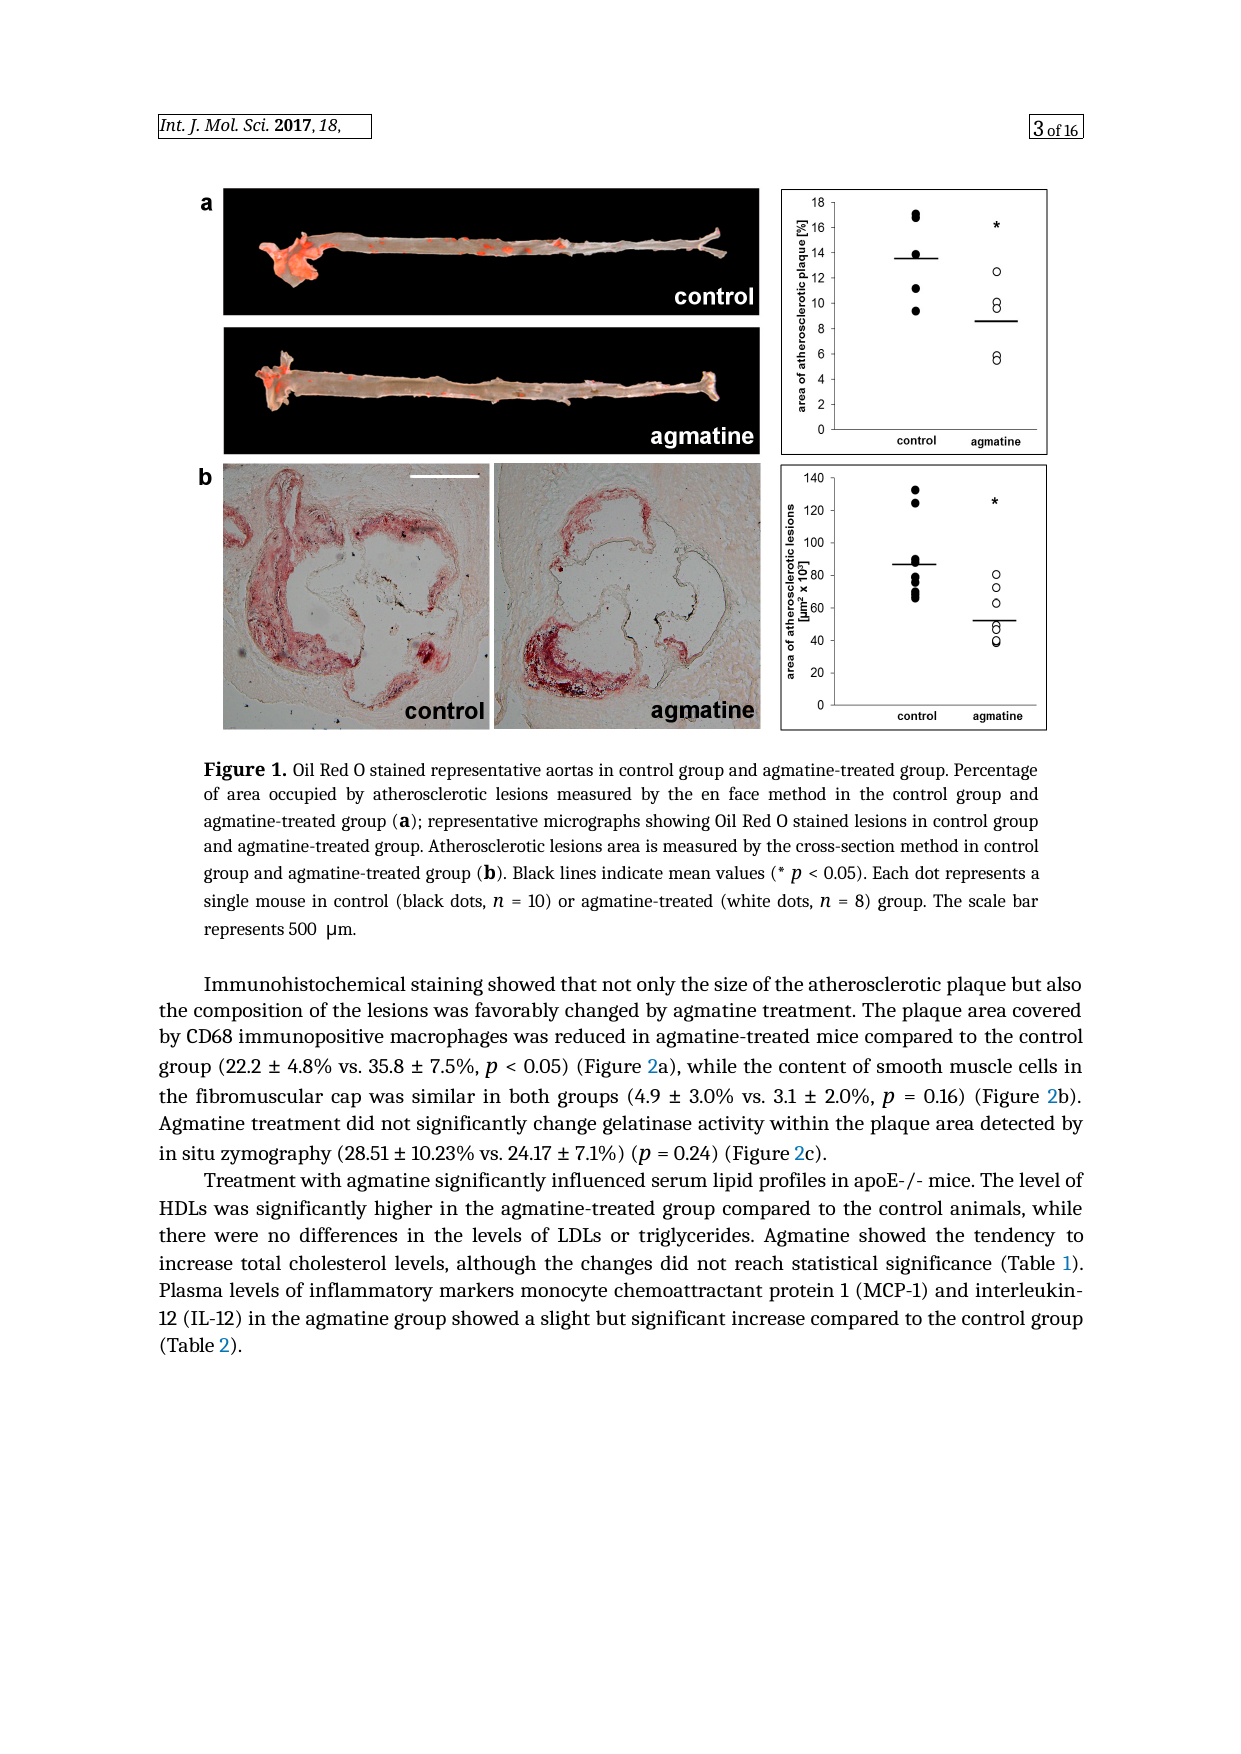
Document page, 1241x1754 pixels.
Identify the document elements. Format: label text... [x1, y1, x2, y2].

text Treatment with agmatine significantly influenced serum lipid profiles in apoE-/- mice. The level of HDLs was significantly higher in the agmatine-treated group compared to the control animals, while there were no differences in the levels of LDLs or triglycerides. Agmatine showed the tendency to increase total cholesterol levels, although the changes did not reach statistical significance (Table 1). Plasma levels of inflammatory markers monocyte chemoattractant protein 1 (MCP-1) and interleukin-12 (IL-12) in the agmatine group showed a slight but significant increase compared to the control group (Table 2). [158, 1169, 1084, 1358]
text Immunohistochemical staining showed that not only the size of the atherosclerotic plaque but also the composition of the lesions was favorably changed by agmatine treatment. The plaque area covered by CD68 immunopositive macrophages was reduced in agmatine-treated mice compared to the control group (22.2 ± 4.8% vs. 35.8 ± 7.5%, p < 0.05) (Figure 2a), while the content of smooth muscle cells in the fibromuscular cap was similar in both groups (4.9 ± 3.0% vs. 3.1 ± 2.0%, p = 0.16) (Figure 2b). Agmatine treatment did not significantly change gelatinase activity within the plaque area detected by in situ zymography (28.51 ± 10.23% vs. 24.17 ± 7.1%) (p = 0.24) (Figure 2c). [159, 973, 1083, 1166]
picture [192, 181, 1050, 738]
text Figure 1. Oil Red O stained representative aortas in control group and agmatine-treated group. Percentage of area occupied by atherosclerotic lesions measured by the en face method in the control group and agmatine-treated group (a); representative micrographs showing Oil Red O stained lesions in control group and agmatine-treated group. Atherosclerotic lesions area is measured by the cross-section method in control group and agmatine-treated group (b). Black lines indicate mean values (* p < 0.05). Each dot represents a single mouse in control (black dots, n = 10) or agmatine-treated (white dots, n = 8) group. The scale bar represents 500 µm. [204, 756, 1040, 941]
